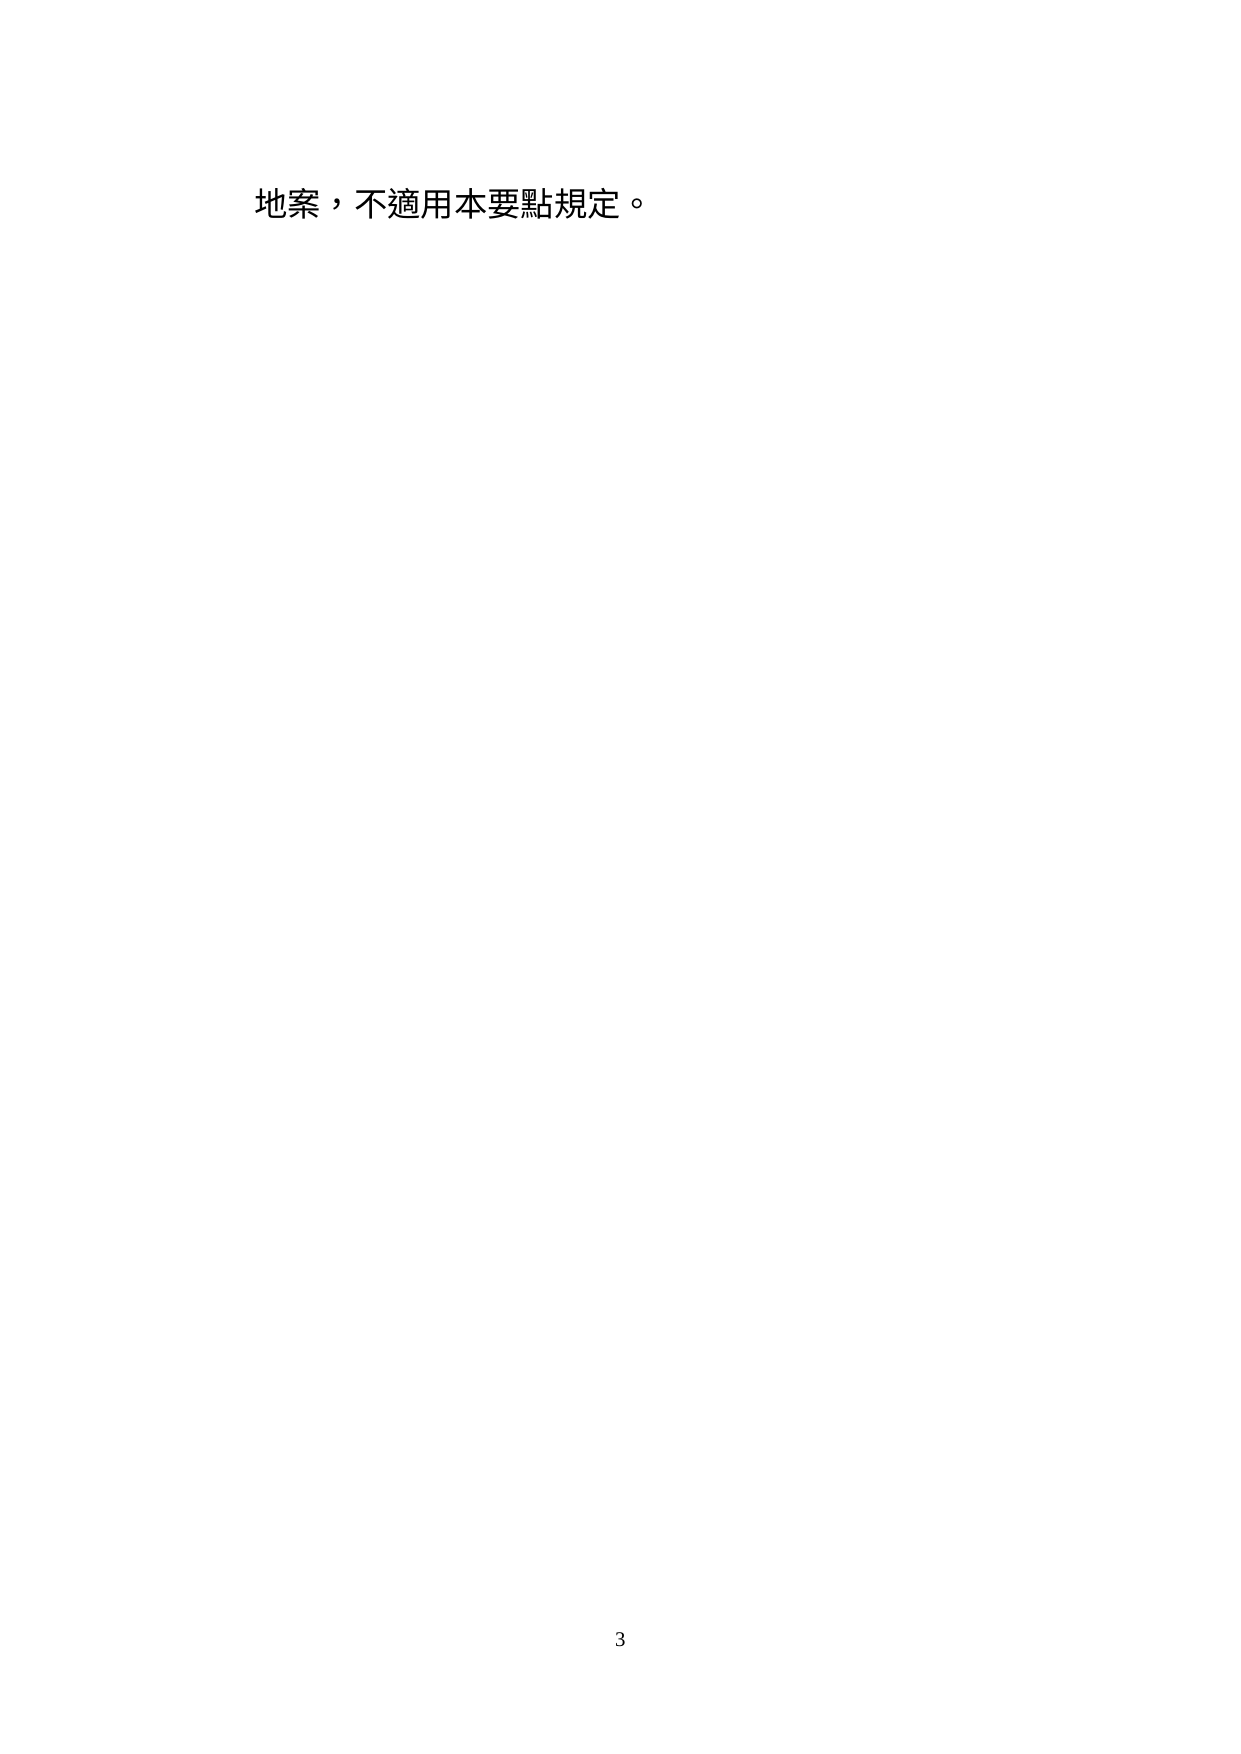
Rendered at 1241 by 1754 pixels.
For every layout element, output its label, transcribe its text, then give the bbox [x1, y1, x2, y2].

text 地案，不適用本要點規定。 [187, 164, 1053, 239]
